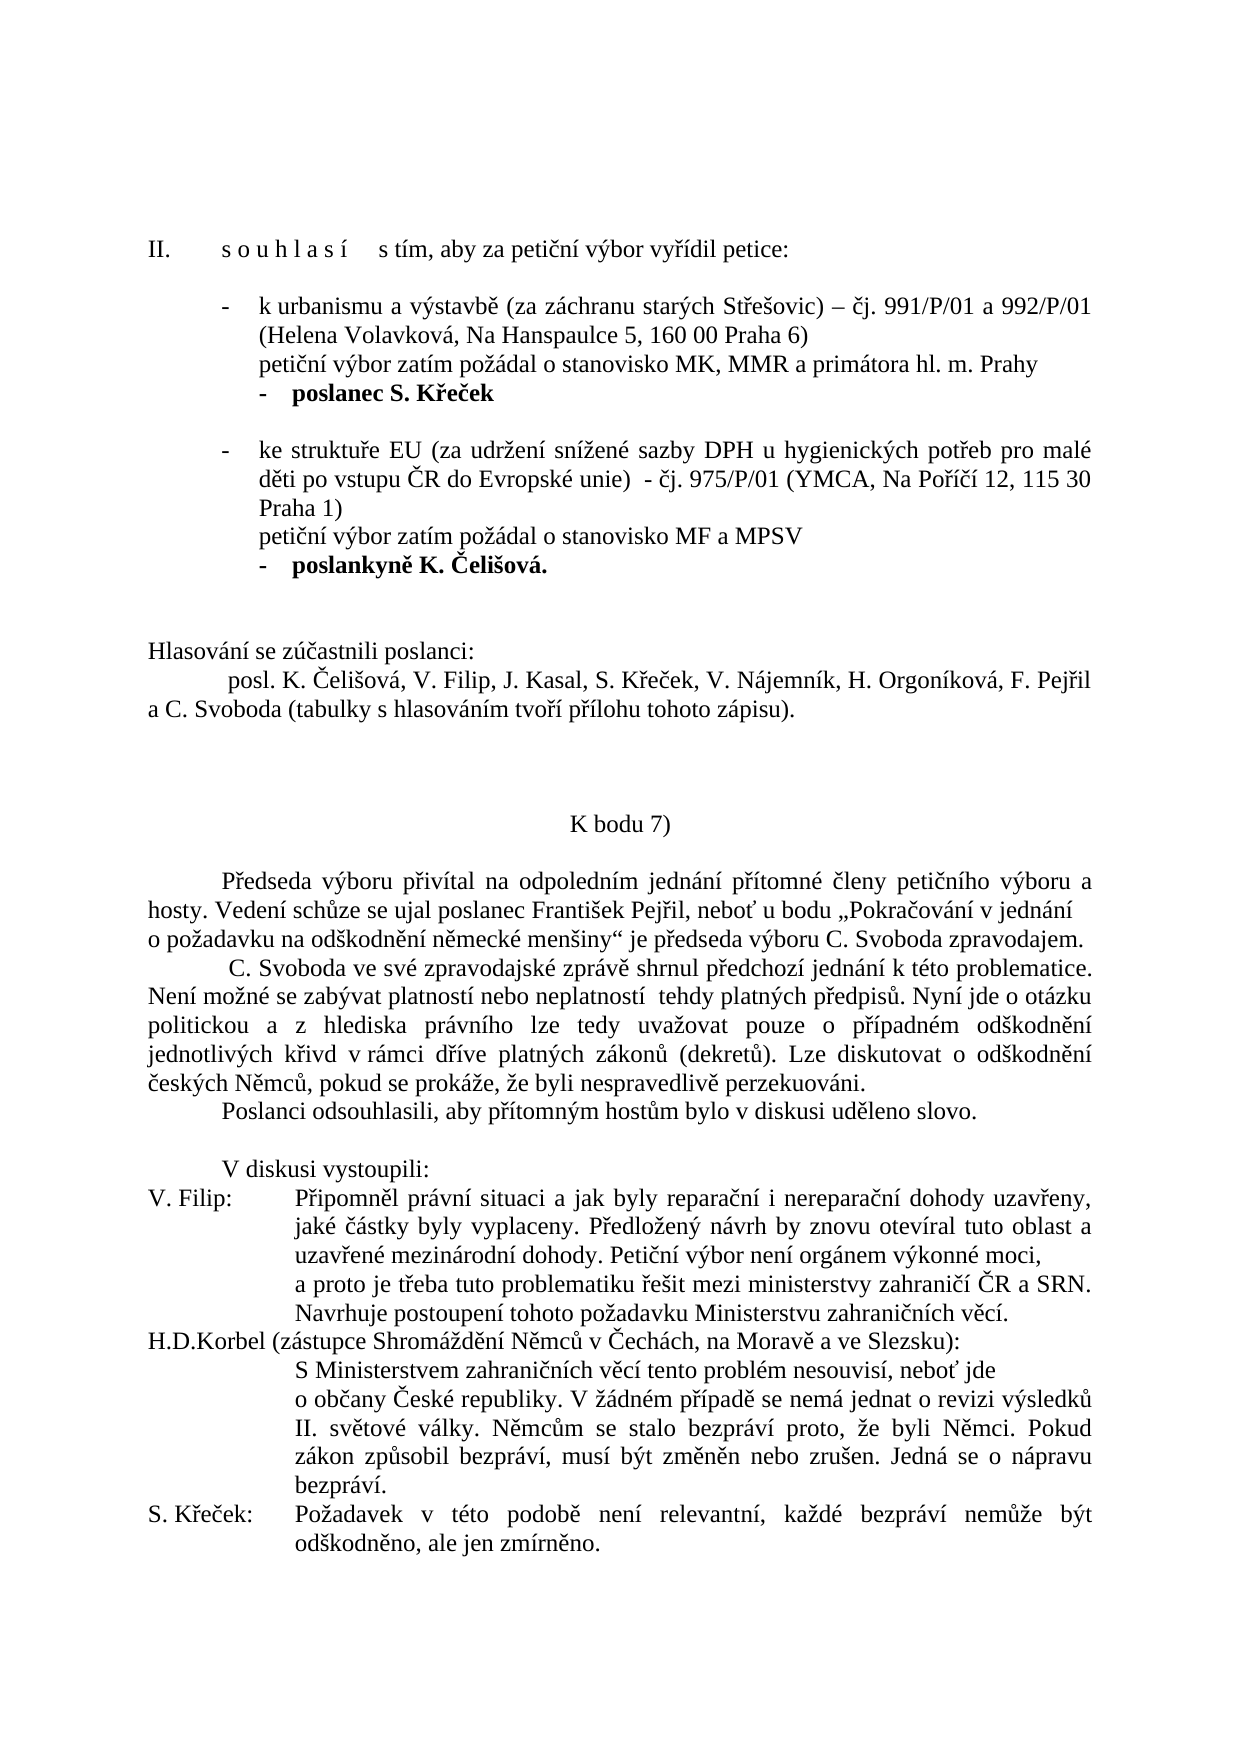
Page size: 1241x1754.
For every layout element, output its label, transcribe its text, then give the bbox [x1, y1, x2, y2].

text H.D.Korbel (zástupce Shromáždění Němců v Čechách, na Moravě a ve Slezsku): [148, 1326, 1093, 1355]
list ke struktuře EU (za udržení snížené sazby DPH u hygienických potřeb pro malé děti po vstupu ČR do Evropské unie) - čj. 975/P/01 (YMCA, Na Poříčí 12, 115 30 Praha 1) [221, 435, 1093, 521]
text petiční výbor zatím požádal o stanovisko MK, MMR a primátora hl. m. Prahy [258, 349, 1093, 378]
text K bodu 7) [148, 809, 1093, 838]
text Předseda výboru přivítal na odpoledním jednání přítomné členy petičního výboru a hosty. Vedení schůze se ujal poslanec František Pejřil, neboť u bodu „Pokračování v jednání o požadavku na odškodnění německé menšiny“ je předseda výboru C. Svoboda zpravodajem. [148, 866, 1093, 953]
text - poslanec S. Křeček [258, 378, 1093, 406]
text V diskusi vystoupili: [148, 1154, 1093, 1183]
text S Ministerstvem zahraničních věcí tento problém nesouvisí, neboť jde o občany České republiky. V žádném případě se nemá jednat o revizi výsledků II. světové války. Němcům se stalo bezpráví proto, že byli Němci. Pokud zákon způsobil bezpráví, musí být změněn nebo zrušen. Jedná se o nápravu bezpráví. [148, 1355, 1093, 1499]
list k urbanismu a výstavbě (za záchranu starých Střešovic) – čj. 991/P/01 a 992/P/01 (Helena Volavková, Na Hanspaulce 5, 160 00 Praha 6) [221, 291, 1093, 349]
text Poslanci odsouhlasili, aby přítomným hostům bylo v diskusi uděleno slovo. [148, 1096, 1093, 1125]
text petiční výbor zatím požádal o stanovisko MF a MPSV [258, 521, 1093, 550]
text V. Filip: Připomněl právní situaci a jak byly reparační i nereparační dohody uzavřeny, jaké částky byly vyplaceny. Předložený návrh by znovu otevíral tuto oblast a uzavřené mezinárodní dohody. Petiční výbor není orgánem výkonné moci, a proto je třeba tuto problematiku řešit mezi ministerstvy zahraničí ČR a SRN. Navrhuje postoupení tohoto požadavku Ministerstvu zahraničních věcí. [148, 1183, 1093, 1326]
text Hlasování se zúčastnili poslanci: [148, 636, 1093, 665]
text S. Křeček: Požadavek v této podobě není relevantní, každé bezpráví nemůže být odškodněno, ale jen zmírněno. [148, 1499, 1093, 1556]
text posl. K. Čelišová, V. Filip, J. Kasal, S. Křeček, V. Nájemník, H. Orgoníková, F. Pejřil a C. Svoboda (tabulky s hlasováním tvoří přílohu tohoto zápisu). [148, 665, 1093, 723]
text - poslankyně K. Čelišová. [258, 550, 1093, 579]
text C. Svoboda ve své zpravodajské zprávě shrnul předchozí jednání k této problematice. Není možné se zabývat platností nebo neplatností tehdy platných předpisů. Nyní jde o otázku politickou a z hlediska právního lze tedy uvažovat pouze o případném odškodnění jednotlivých křivd v rámci dříve platných zákonů (dekretů). Lze diskutovat o odškodnění českých Němců, pokud se prokáže, že byli nespravedlivě perzekuováni. [148, 953, 1093, 1096]
text II. s o u h l a s í s tím, aby za petiční výbor vyřídil petice: [148, 234, 1093, 263]
